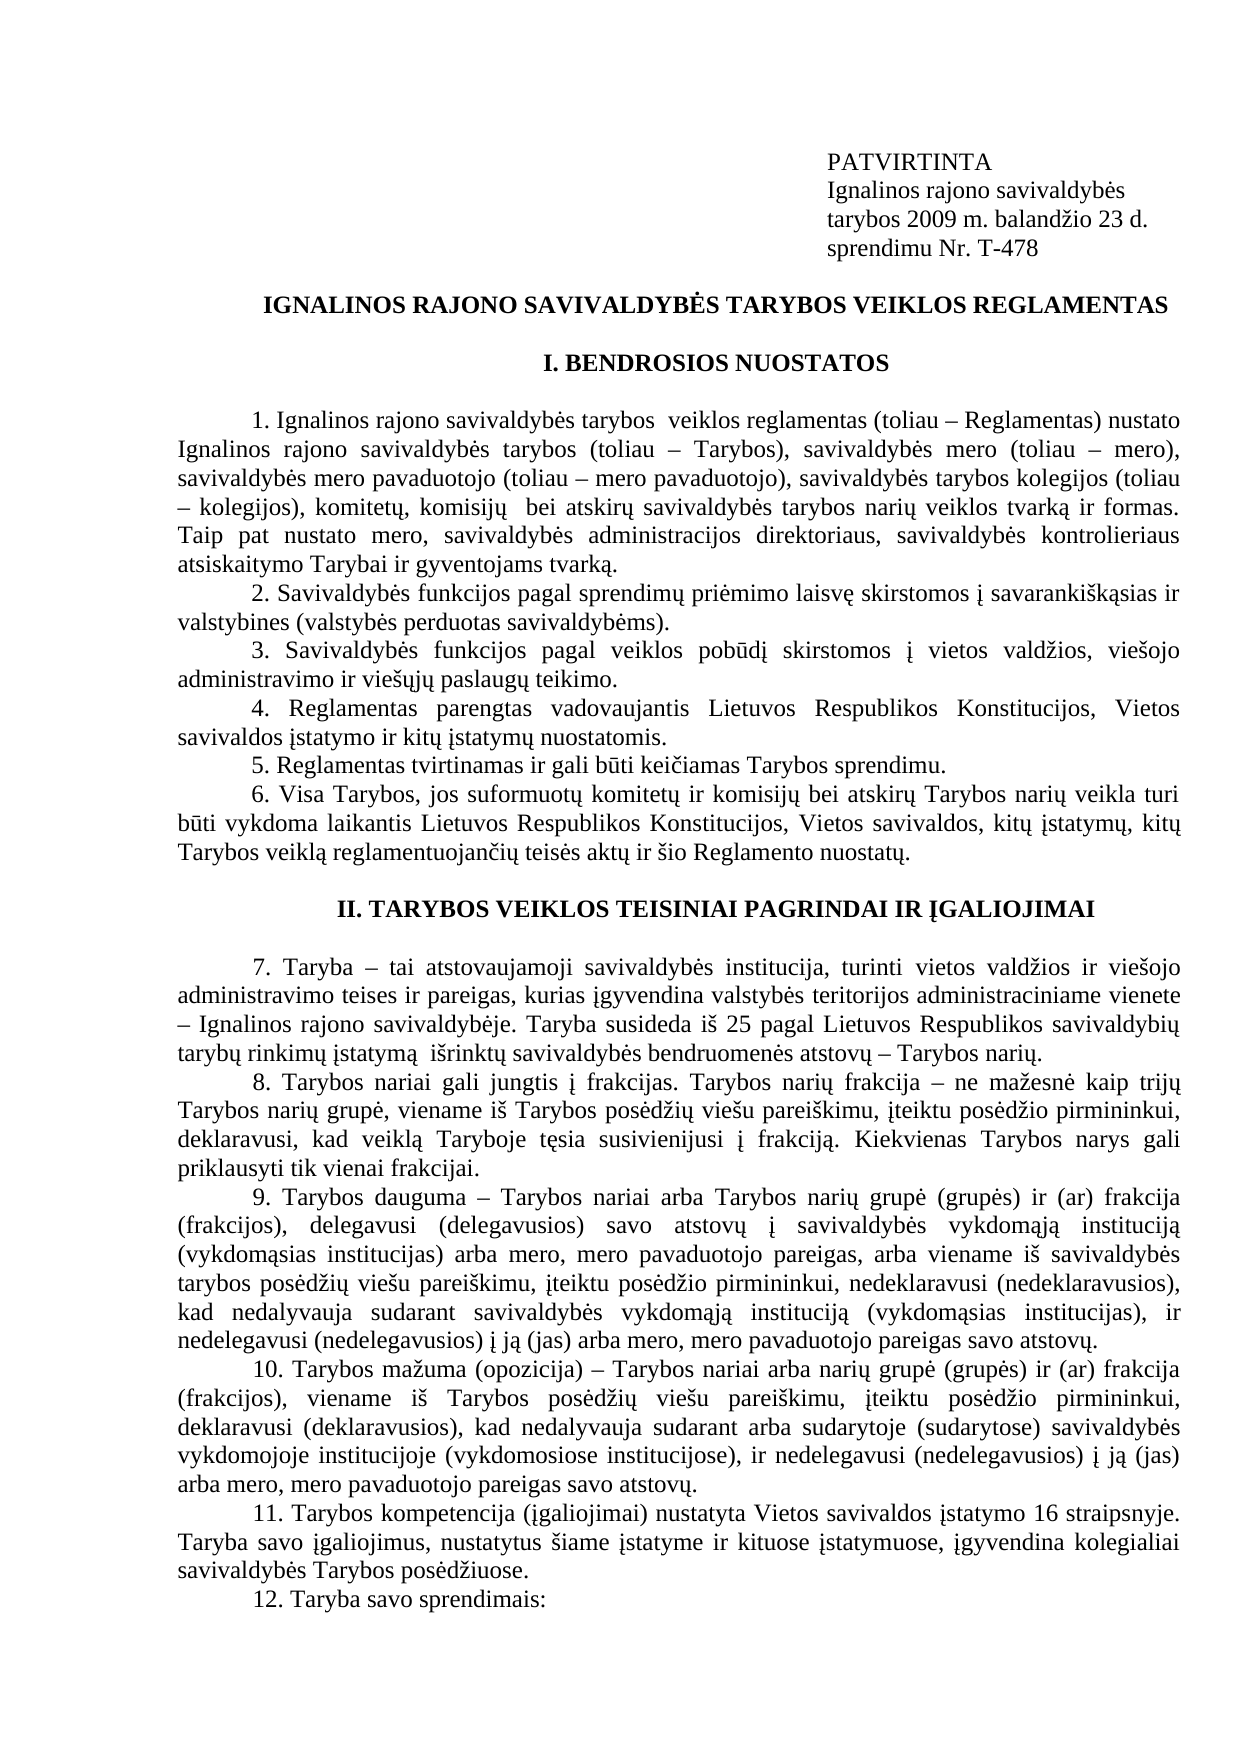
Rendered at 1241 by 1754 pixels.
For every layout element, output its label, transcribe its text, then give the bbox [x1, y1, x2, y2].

text 3. Savivaldybės funkcijos pagal veiklos pobūdį skirstomos į vietos valdžios, viešojo administravimo ir viešųjų paslaugų teikimo. [177, 636, 1181, 693]
text 12. Taryba savo sprendimais: [177, 1584, 1181, 1613]
text Ignalinos rajono savivaldybės [177, 176, 1181, 204]
text tarybos 2009 m. balandžio 23 d. [177, 204, 1181, 233]
text II. TARYBOS VEIKLOS TEISINIAI PAGRINDAI IR ĮGALIOJIMAI [177, 894, 1181, 923]
text I. BENDROSIOS NUOSTATOS [177, 348, 1181, 377]
text 4. Reglamentas parengtas vadovaujantis Lietuvos Respublikos Konstitucijos, Vietos savivaldos įstatymo ir kitų įstatymų nuostatomis. [177, 693, 1181, 751]
text sprendimu Nr. T-478 [177, 233, 1181, 262]
text 9. Tarybos dauguma – Tarybos nariai arba Tarybos narių grupė (grupės) ir (ar) frakcija (frakcijos), delegavusi (delegavusios) savo atstovų į savivaldybės vykdomąją instituciją (vykdomąsias institucijas) arba mero, mero pavaduotojo pareigas, arba viename iš savivaldybės tarybos posėdžių viešu pareiškimu, įteiktu posėdžio pirmininkui, nedeklaravusi (nedeklaravusios), kad nedalyvauja sudarant savivaldybės vykdomąją instituciją (vykdomąsias institucijas), ir nedelegavusi (nedelegavusios) į ją (jas) arba mero, mero pavaduotojo pareigas savo atstovų. [177, 1182, 1181, 1354]
text 7. Taryba – tai atstovaujamoji savivaldybės institucija, turinti vietos valdžios ir viešojo administravimo teises ir pareigas, kurias įgyvendina valstybės teritorijos administraciniame vienete – Ignalinos rajono savivaldybėje. Taryba susideda iš 25 pagal Lietuvos Respublikos savivaldybių tarybų rinkimų įstatymą išrinktų savivaldybės bendruomenės atstovų – Tarybos narių. [177, 952, 1181, 1067]
text 5. Reglamentas tvirtinamas ir gali būti keičiamas Tarybos sprendimu. [177, 751, 1181, 779]
text 10. Tarybos mažuma (opozicija) – Tarybos nariai arba narių grupė (grupės) ir (ar) frakcija (frakcijos), viename iš Tarybos posėdžių viešu pareiškimu, įteiktu posėdžio pirmininkui, deklaravusi (deklaravusios), kad nedalyvauja sudarant arba sudarytoje (sudarytose) savivaldybės vykdomojoje institucijoje (vykdomosiose institucijose), ir nedelegavusi (nedelegavusios) į ją (jas) arba mero, mero pavaduotojo pareigas savo atstovų. [177, 1354, 1181, 1498]
text 2. Savivaldybės funkcijos pagal sprendimų priėmimo laisvę skirstomos į savarankiškąsias ir valstybines (valstybės perduotas savivaldybėms). [177, 578, 1181, 636]
text PATVIRTINTA [177, 147, 1181, 176]
text IGNALINOS RAJONO SAVIVALDYBĖS TARYBOS VEIKLOS REGLAMENTAS [177, 291, 1181, 319]
text 6. Visa Tarybos, jos suformuotų komitetų ir komisijų bei atskirų Tarybos narių veikla turi būti vykdoma laikantis Lietuvos Respublikos Konstitucijos, Vietos savivaldos, kitų įstatymų, kitų Tarybos veiklą reglamentuojančių teisės aktų ir šio Reglamento nuostatų. [177, 779, 1181, 866]
text 8. Tarybos nariai gali jungtis į frakcijas. Tarybos narių frakcija – ne mažesnė kaip trijų Tarybos narių grupė, viename iš Tarybos posėdžių viešu pareiškimu, įteiktu posėdžio pirmininkui, deklaravusi, kad veiklą Taryboje tęsia susivienijusi į frakciją. Kiekvienas Tarybos narys gali priklausyti tik vienai frakcijai. [177, 1067, 1181, 1182]
text 1. Ignalinos rajono savivaldybės tarybos veiklos reglamentas (toliau – Reglamentas) nustato Ignalinos rajono savivaldybės tarybos (toliau – Tarybos), savivaldybės mero (toliau – mero), savivaldybės mero pavaduotojo (toliau – mero pavaduotojo), savivaldybės tarybos kolegijos (toliau – kolegijos), komitetų, komisijų bei atskirų savivaldybės tarybos narių veiklos tvarką ir formas. Taip pat nustato mero, savivaldybės administracijos direktoriaus, savivaldybės kontrolieriaus atsiskaitymo Tarybai ir gyventojams tvarką. [177, 406, 1181, 578]
text 11. Tarybos kompetencija (įgaliojimai) nustatyta Vietos savivaldos įstatymo 16 straipsnyje. Taryba savo įgaliojimus, nustatytus šiame įstatyme ir kituose įstatymuose, įgyvendina kolegialiai savivaldybės Tarybos posėdžiuose. [177, 1498, 1181, 1584]
